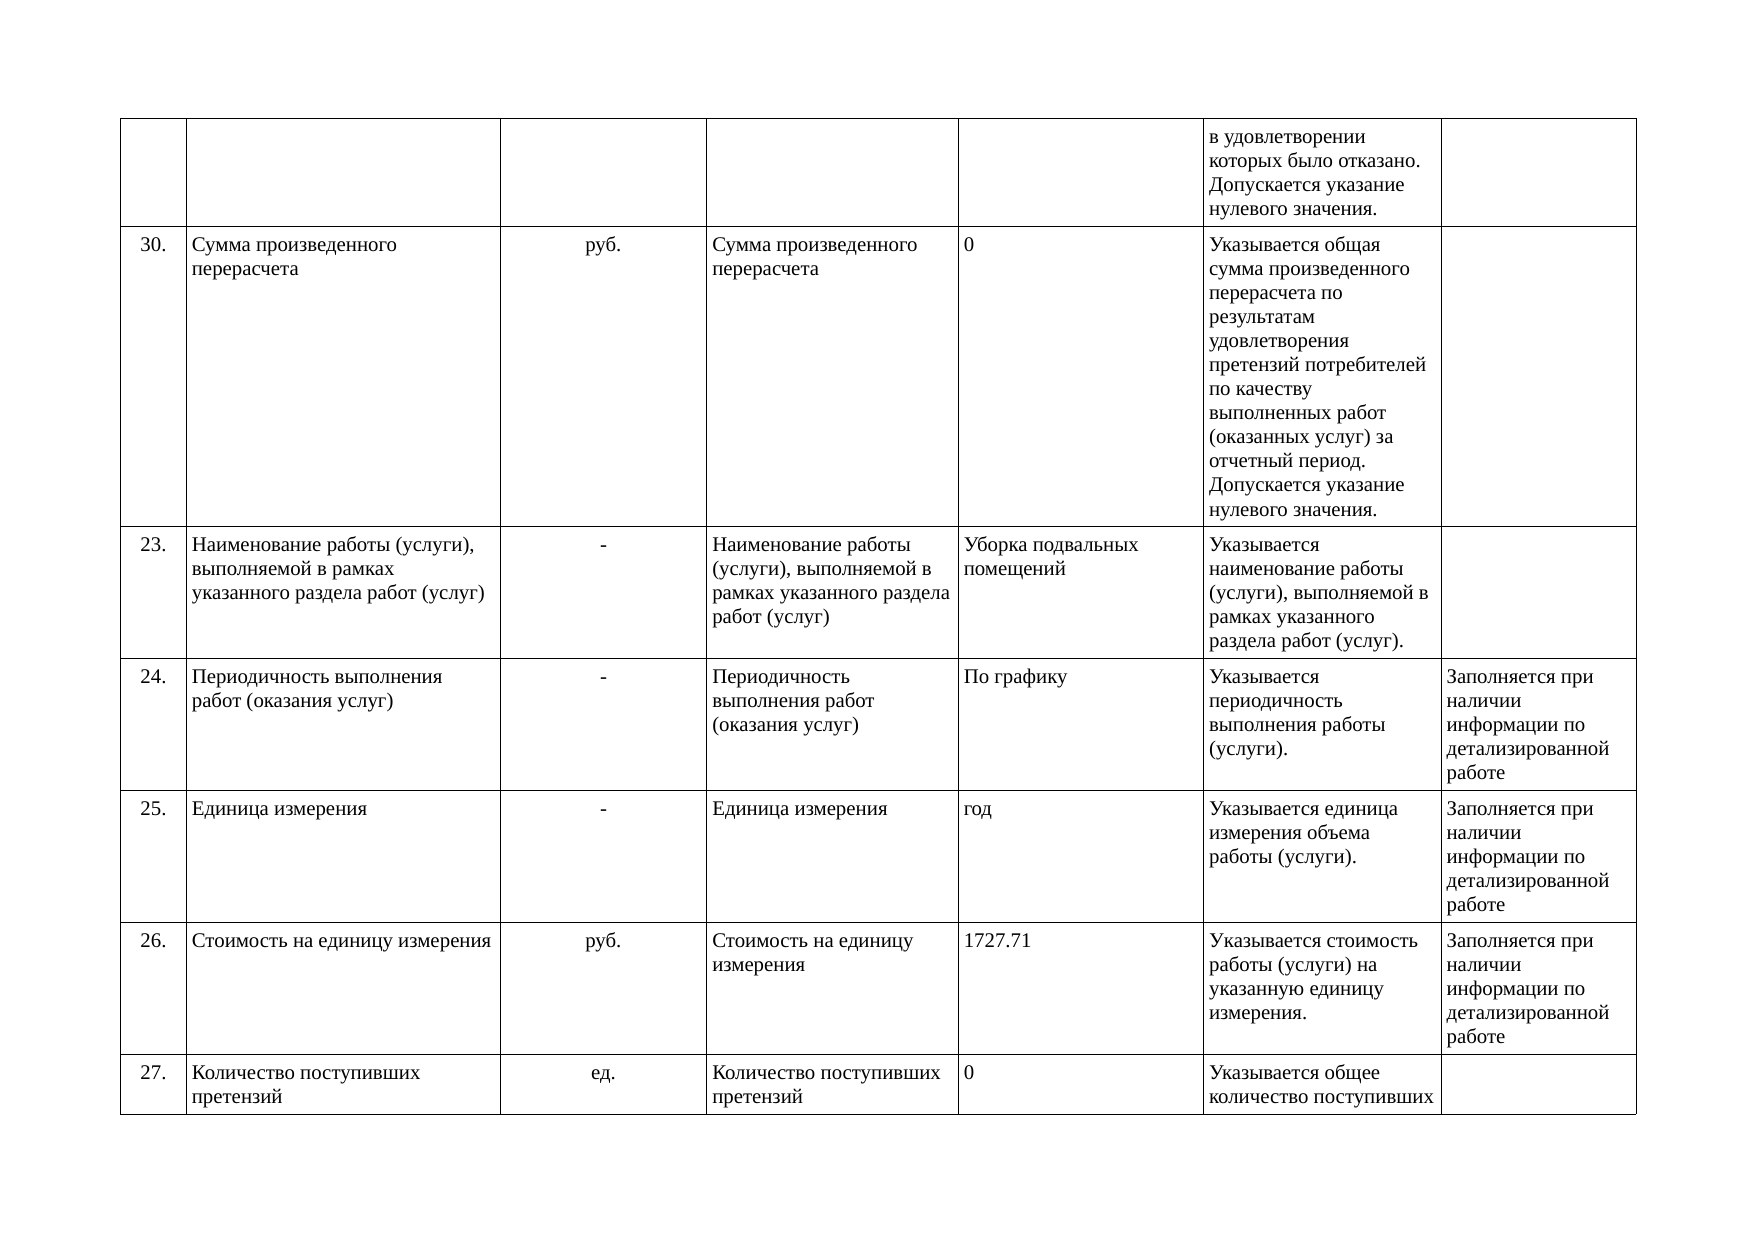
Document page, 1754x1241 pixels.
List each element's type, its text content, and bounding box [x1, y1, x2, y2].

table_cell [187, 119, 500, 226]
table_cell [1442, 527, 1636, 658]
table_cell [959, 119, 1203, 226]
table_cell Указывается общая сумма произведенного перерасчета по результатам удовлетворения претензий потребителей по качеству выполненных работ (оказанных услуг) за отчетный период. Допускается указание нулевого значения. [1204, 227, 1441, 526]
table_cell - [501, 659, 706, 790]
table_cell Единица измерения [187, 791, 500, 922]
table_cell Наименование работы (услуги), выполняемой в рамках указанного раздела работ (услуг) [187, 527, 500, 658]
table_cell 26. [121, 923, 186, 1054]
table_cell [1442, 1055, 1636, 1113]
table_cell Периодичность выполнения работ (оказания услуг) [187, 659, 500, 790]
table_cell По графику [959, 659, 1203, 790]
table_cell 30. [121, 227, 186, 526]
table_cell 24. [121, 659, 186, 790]
table_cell год [959, 791, 1203, 922]
table_cell 0 [959, 1055, 1203, 1113]
table_cell - [501, 791, 706, 922]
table_cell Наименование работы (услуги), выполняемой в рамках указанного раздела работ (услуг) [707, 527, 958, 658]
table_cell Указывается периодичность выполнения работы (услуги). [1204, 659, 1441, 790]
table_cell ед. [501, 1055, 706, 1113]
table_cell Заполняется при наличии информации по детализированной работе [1442, 923, 1636, 1054]
table_cell 1727,71 [959, 923, 1203, 1054]
table_cell Указывается общее количество поступивших [1204, 1055, 1441, 1113]
table_cell Периодичность выполнения работ (оказания услуг) [707, 659, 958, 790]
table_cell Заполняется при наличии информации по детализированной работе [1442, 659, 1636, 790]
table_cell Стоимость на единицу измерения [187, 923, 500, 1054]
table_cell 0 [959, 227, 1203, 526]
table_cell - [501, 527, 706, 658]
table_cell Указывается наименование работы (услуги), выполняемой в рамках указанного раздела работ (услуг). [1204, 527, 1441, 658]
table_cell [1442, 119, 1636, 226]
table_cell Указывается единица измерения объема работы (услуги). [1204, 791, 1441, 922]
table_cell Указывается стоимость работы (услуги) на указанную единицу измерения. [1204, 923, 1441, 1054]
table_cell [121, 119, 186, 226]
table_cell Количество поступивших претензий [707, 1055, 958, 1113]
table_cell руб. [501, 227, 706, 526]
table_cell Заполняется при наличии информации по детализированной работе [1442, 791, 1636, 922]
table_cell [501, 119, 706, 226]
table_cell Уборка подвальных помещений [959, 527, 1203, 658]
table_cell Стоимость на единицу измерения [707, 923, 958, 1054]
table_cell Сумма произведенного перерасчета [707, 227, 958, 526]
table_cell в удовлетворении которых было отказано. Допускается указание нулевого значения. [1204, 119, 1441, 226]
table_cell 25. [121, 791, 186, 922]
table_cell руб. [501, 923, 706, 1054]
table_cell Сумма произведенного перерасчета [187, 227, 500, 526]
table_cell [707, 119, 958, 226]
table_cell Количество поступивших претензий [187, 1055, 500, 1113]
table_cell [1442, 227, 1636, 526]
table_cell 27. [121, 1055, 186, 1113]
table_cell 23. [121, 527, 186, 658]
table_cell Единица измерения [707, 791, 958, 922]
